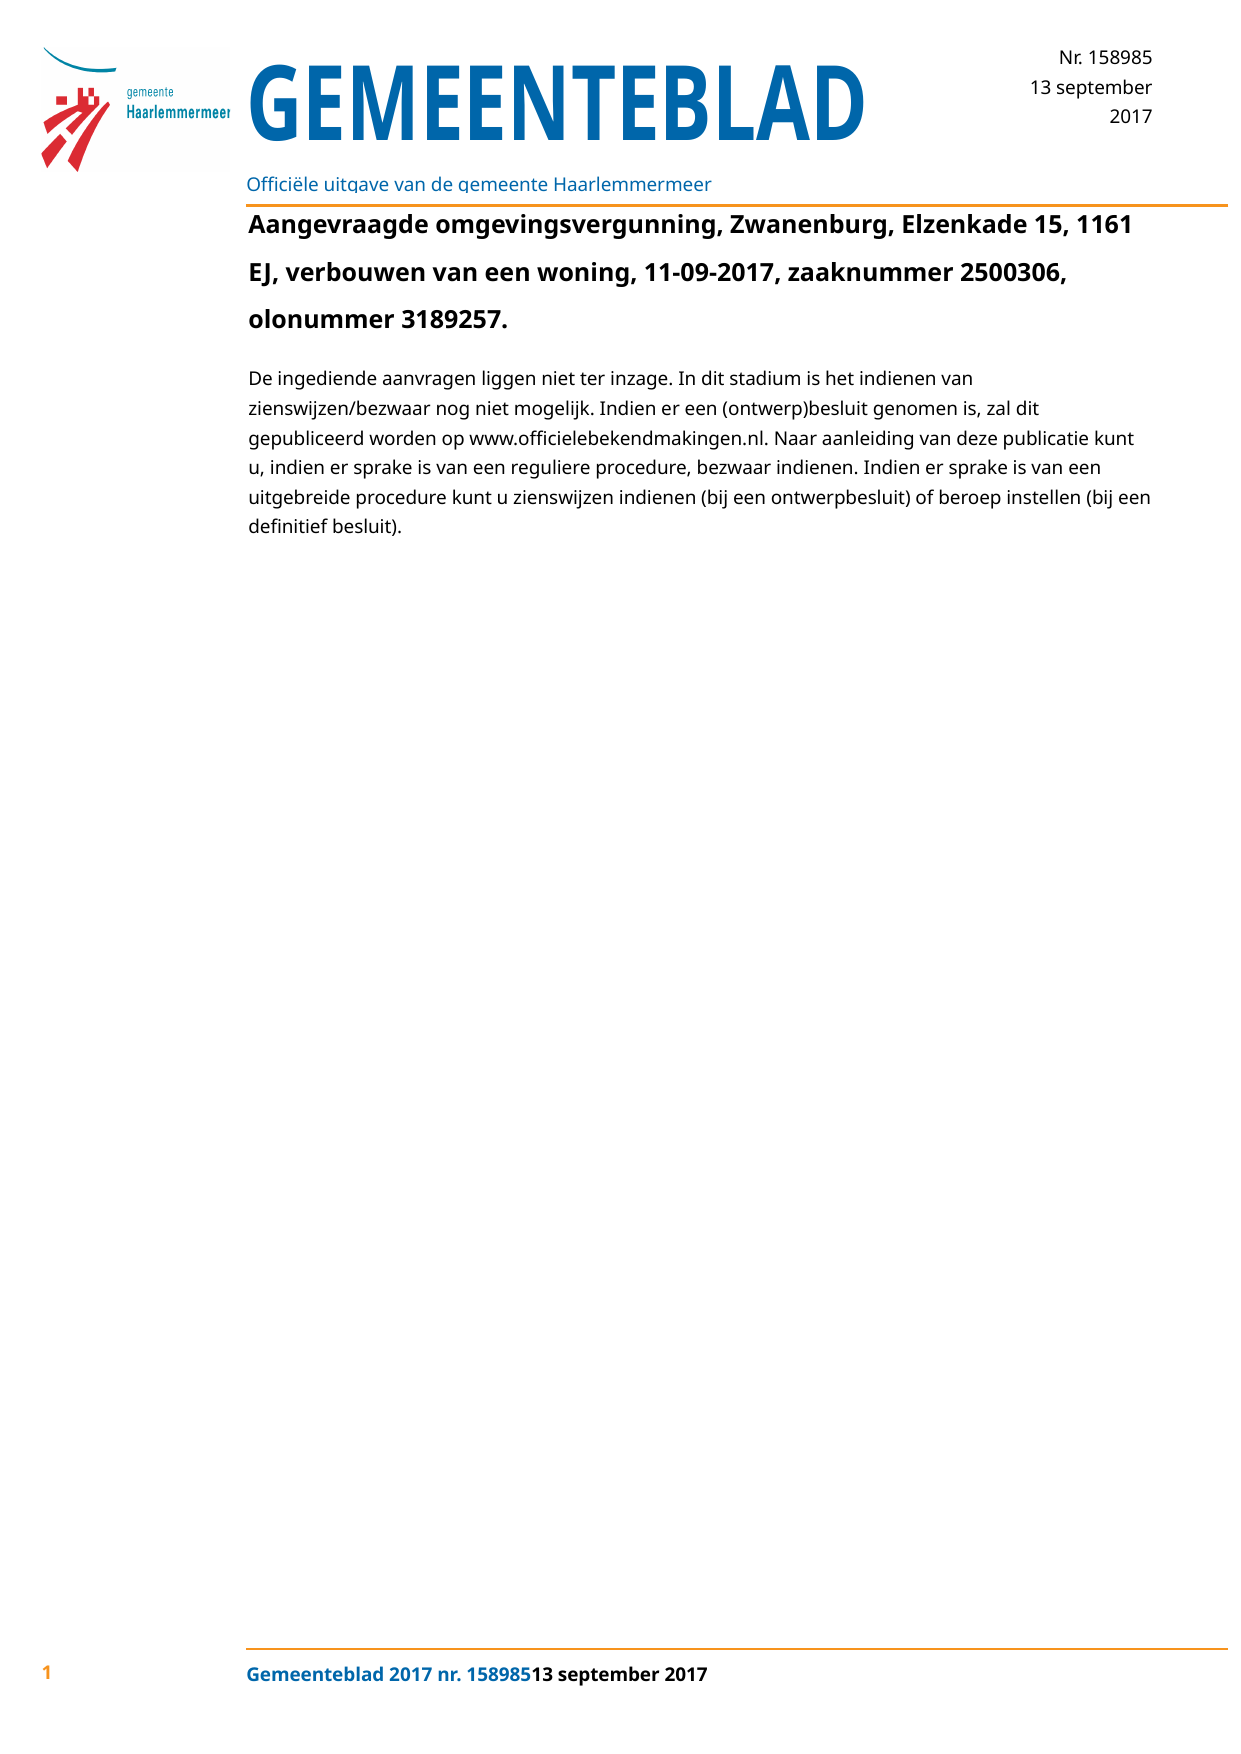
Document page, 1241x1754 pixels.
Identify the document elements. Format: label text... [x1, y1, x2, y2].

text Aangevraagde omgevingsvergunning, Zwanenburg, Elzenkade 15, 1161 EJ, verbouwen van een woning, 11-09-2017, zaaknummer 2500306, olonummer 3189257. [248, 207, 1152, 336]
text De ingediende aanvragen liggen niet ter inzage. In dit stadium is het indienen van zienswijzen/bezwaar nog niet mogelijk. Indien er een (ontwerp)besluit genomen is, zal dit gepubliceerd worden op www.officielebekendmakingen.nl. Naar aanleiding van deze publicatie kunt u, indien er sprake is van een reguliere procedure, bezwaar indienen. Indien er sprake is van een uitgebreide procedure kunt u zienswijzen indienen (bij een ontwerpbesluit) of beroep instellen (bij een definitief besluit). [248, 366, 1152, 539]
picture [41, 47, 231, 172]
